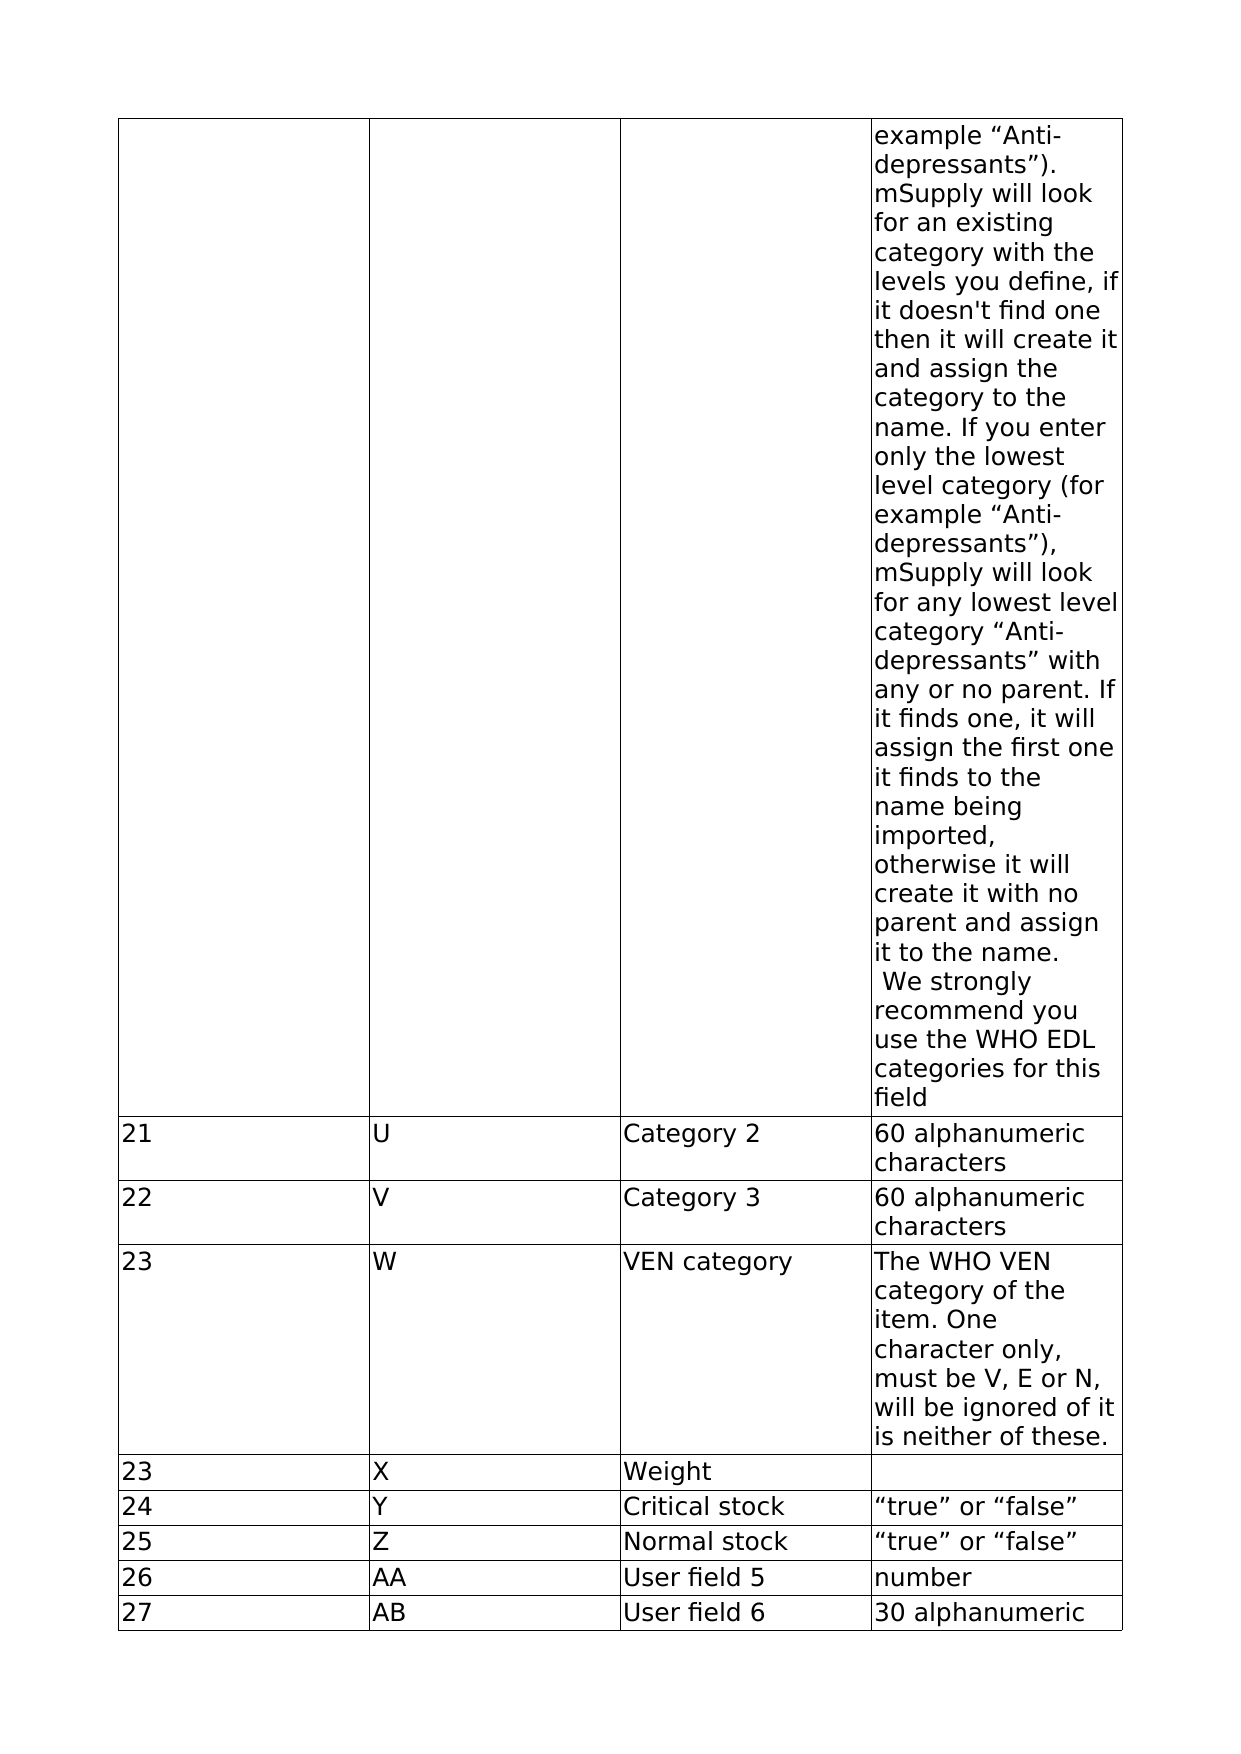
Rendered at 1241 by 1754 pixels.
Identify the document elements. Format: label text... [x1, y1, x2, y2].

table_cell 21 [119, 1117, 369, 1180]
table_cell Category 2 [621, 1117, 871, 1180]
table_cell Z [370, 1526, 620, 1560]
table_cell VEN category [621, 1245, 871, 1454]
table_cell Weight [621, 1455, 871, 1489]
table_cell “true” or “false” [872, 1526, 1122, 1560]
table_cell 26 [119, 1561, 369, 1595]
table_cell 24 [119, 1491, 369, 1524]
table_cell AA [370, 1561, 620, 1595]
table_cell [621, 119, 871, 1116]
table_cell W [370, 1245, 620, 1454]
table_cell V [370, 1181, 620, 1244]
table_cell number [872, 1561, 1122, 1595]
table_cell 23 [119, 1245, 369, 1454]
table_cell [119, 119, 369, 1116]
table_cell [370, 119, 620, 1116]
table_cell example “Anti-depressants”). mSupply will look for an existing category with the levels you define, if it doesn't find one then it will create it and assign the category to the name. If you enter only the lowest level category (for example “Anti-depressants”), mSupply will look for any lowest level category “Anti-depressants” with any or no parent. If it finds one, it will assign the first one it finds to the name being imported, otherwise it will create it with no parent and assign it to the name. We strongly recommend you use the WHO EDL categories for this field [872, 119, 1122, 1116]
table_cell Normal stock [621, 1526, 871, 1560]
table_cell 60 alphanumeric characters [872, 1181, 1122, 1244]
table_cell 25 [119, 1526, 369, 1560]
table_cell User field 6 [621, 1596, 871, 1630]
table_cell X [370, 1455, 620, 1489]
table_cell U [370, 1117, 620, 1180]
table_cell “true” or “false” [872, 1491, 1122, 1524]
table_cell Critical stock [621, 1491, 871, 1524]
table_cell Y [370, 1491, 620, 1524]
table_cell 30 alphanumeric [872, 1596, 1122, 1630]
table_cell [872, 1455, 1122, 1489]
table_cell 27 [119, 1596, 369, 1630]
table_cell User field 5 [621, 1561, 871, 1595]
table_cell 60 alphanumeric characters [872, 1117, 1122, 1180]
table_cell The WHO VEN category of the item. One character only, must be V, E or N, will be ignored of it is neither of these. [872, 1245, 1122, 1454]
table_cell Category 3 [621, 1181, 871, 1244]
table_cell 23 [119, 1455, 369, 1489]
table_cell 22 [119, 1181, 369, 1244]
table_cell AB [370, 1596, 620, 1630]
